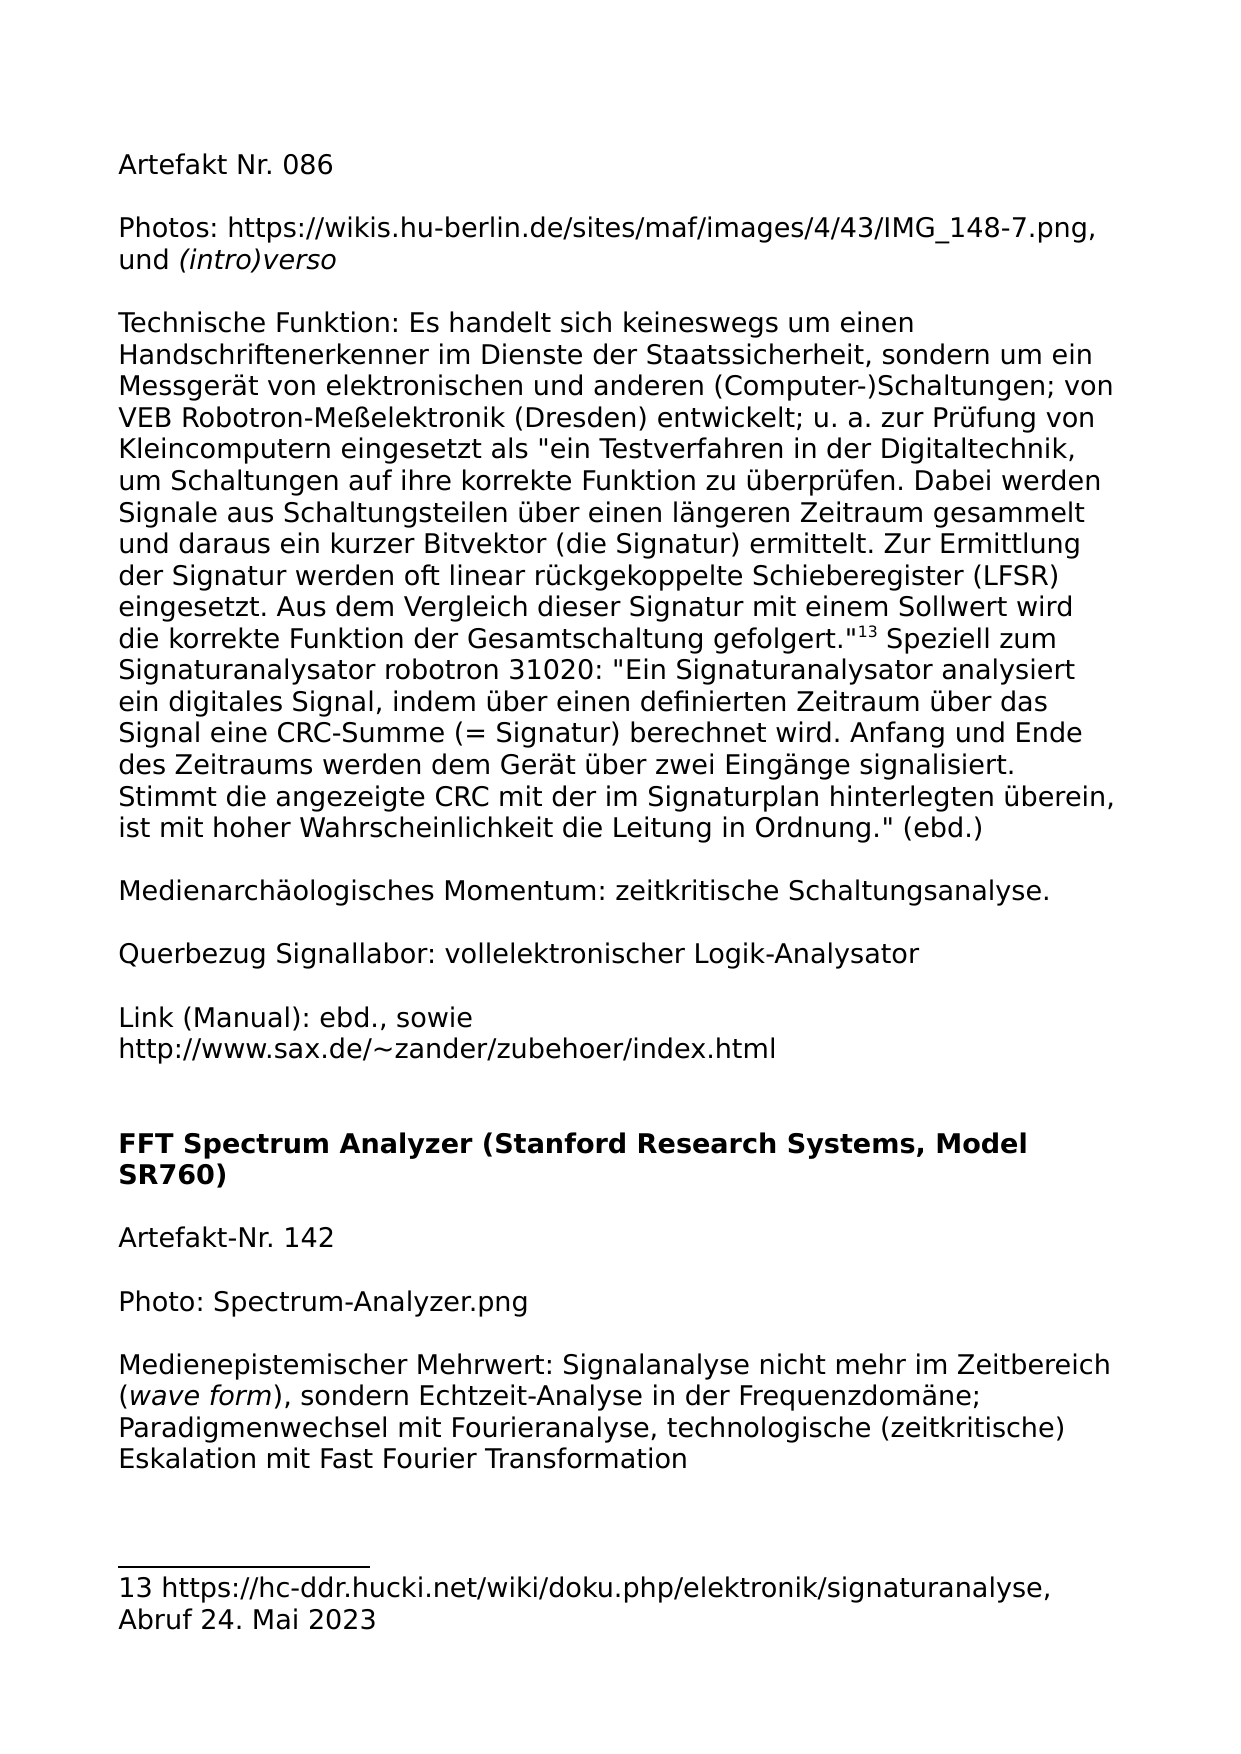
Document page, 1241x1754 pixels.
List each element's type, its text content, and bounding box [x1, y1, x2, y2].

text Querbezug Signallabor: vollelektronischer Logik-Analysator [118, 939, 1122, 970]
text https://hc-ddr.hucki.net/wiki/doku.php/elektronik/signaturanalyse, Abruf 24. Mai 2023 [118, 1573, 1122, 1636]
text Photo: Spectrum-Analyzer.png [118, 1286, 1122, 1317]
text Photos: https://wikis.hu-berlin.de/sites/maf/images/4/43/IMG_148-7.png, und (intro)verso [118, 213, 1122, 276]
text Artefakt Nr. 086 [118, 150, 1122, 181]
text FFT Spectrum Analyzer (Stanford Research Systems, Model SR760) [118, 1128, 1122, 1191]
text Technische Funktion: Es handelt sich keineswegs um einen Handschriftenerkenner im Dienste der Staatssicherheit, sondern um ein Messgerät von elektronischen und anderen (Computer-)Schaltungen; von VEB Robotron-Meßelektronik (Dresden) entwickelt; u. a. zur Prüfung von Kleincomputern eingesetzt als "ein Testverfahren in der Digitaltechnik, um Schaltungen auf ihre korrekte Funktion zu überprüfen. Dabei werden Signale aus Schaltungsteilen über einen längeren Zeitraum gesammelt und daraus ein kurzer Bitvektor (die Signatur) ermittelt. Zur Ermittlung der Signatur werden oft linear rückgekoppelte Schieberegister (LFSR) eingesetzt. Aus dem Vergleich dieser Signatur mit einem Sollwert wird die korrekte Funktion der Gesamtschaltung gefolgert." Speziell zum Signaturanalysator robotron 31020: "Ein Signaturanalysator analysiert ein digitales Signal, indem über einen definierten Zeitraum über das Signal eine CRC-Summe (= Signatur) berechnet wird. Anfang und Ende des Zeitraums werden dem Gerät über zwei Eingänge signalisiert. Stimmt die angezeigte CRC mit der im Signaturplan hinterlegten überein, ist mit hoher Wahrscheinlichkeit die Leitung in Ordnung." (ebd.) [118, 307, 1122, 844]
text Artefakt-Nr. 142 [118, 1223, 1122, 1254]
text Medienepistemischer Mehrwert: Signalanalyse nicht mehr im Zeitbereich (wave form), sondern Echtzeit-Analyse in der Frequenzdomäne; Paradigmenwechsel mit Fourieranalyse, technologische (zeitkritische) Eskalation mit Fast Fourier Transformation [118, 1349, 1122, 1475]
text Medienarchäologisches Momentum: zeitkritische Schaltungsanalyse. [118, 876, 1122, 907]
text Link (Manual): ebd., sowie http://www.sax.de/~zander/zubehoer/index.html [118, 1002, 1122, 1065]
